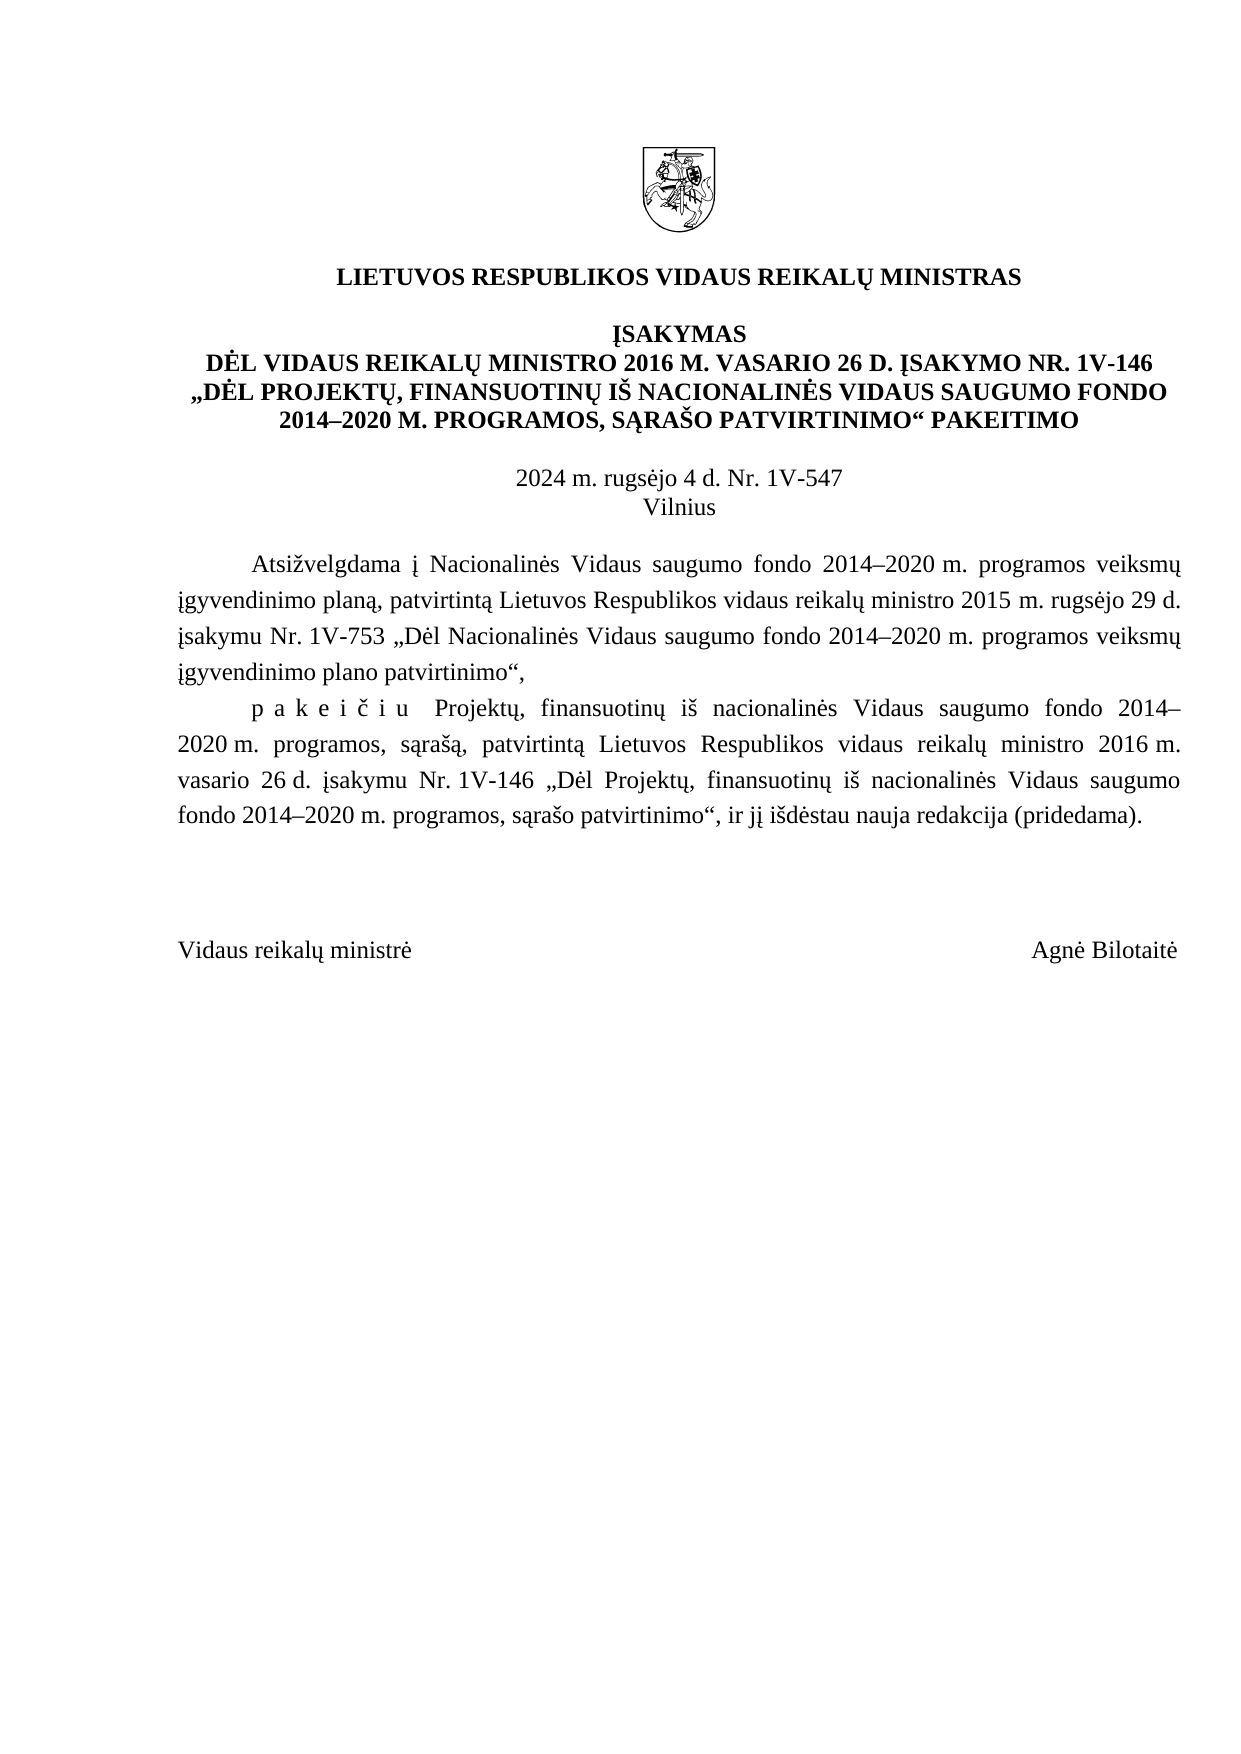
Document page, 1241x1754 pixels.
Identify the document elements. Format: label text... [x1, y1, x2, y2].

text Vilnius [177, 492, 1181, 520]
text Atsižvelgdama į Nacionalinės Vidaus saugumo fondo 2014–2020 m. programos veiksmų įgyvendinimo planą, patvirtintą Lietuvos Respublikos vidaus reikalų ministro 2015 m. rugsėjo 29 d. įsakymu Nr. 1V-753 „Dėl Nacionalinės Vidaus saugumo fondo 2014–2020 m. programos veiksmų įgyvendinimo plano patvirtinimo“, [177, 549, 1181, 686]
text 2024 m. rugsėjo 4 d. Nr. 1V-547 [177, 463, 1181, 492]
text pakeičiu Projektų, finansuotinų iš nacionalinės Vidaus saugumo fondo 2014–2020 m. programos, sąrašą, patvirtintą Lietuvos Respublikos vidaus reikalų ministro 2016 m. vasario 26 d. įsakymu Nr. 1V-146 „Dėl Projektų, finansuotinų iš nacionalinės Vidaus saugumo fondo 2014–2020 m. programos, sąrašo patvirtinimo“, ir jį išdėstau nauja redakcija (pridedama). [177, 693, 1181, 829]
text ĮSAKYMAS [177, 319, 1181, 348]
text Vidaus reikalų ministrė Agnė Bilotaitė [177, 936, 1181, 964]
text LIETUVOS RESPUBLIKOS VIDAUS REIKALŲ MINISTRAS [177, 262, 1181, 290]
text DĖL VIDAUS REIKALŲ MINISTRO 2016 M. VASARIO 26 D. ĮSAKYMO NR. 1V-146 „DĖL PROJEKTŲ, FINANSUOTINŲ IŠ NACIONALINĖS VIDAUS SAUGUMO FONDO 2014–2020 M. PROGRAMOS, SĄRAŠO PATVIRTINIMO“ PAKEITIMO [177, 348, 1181, 434]
